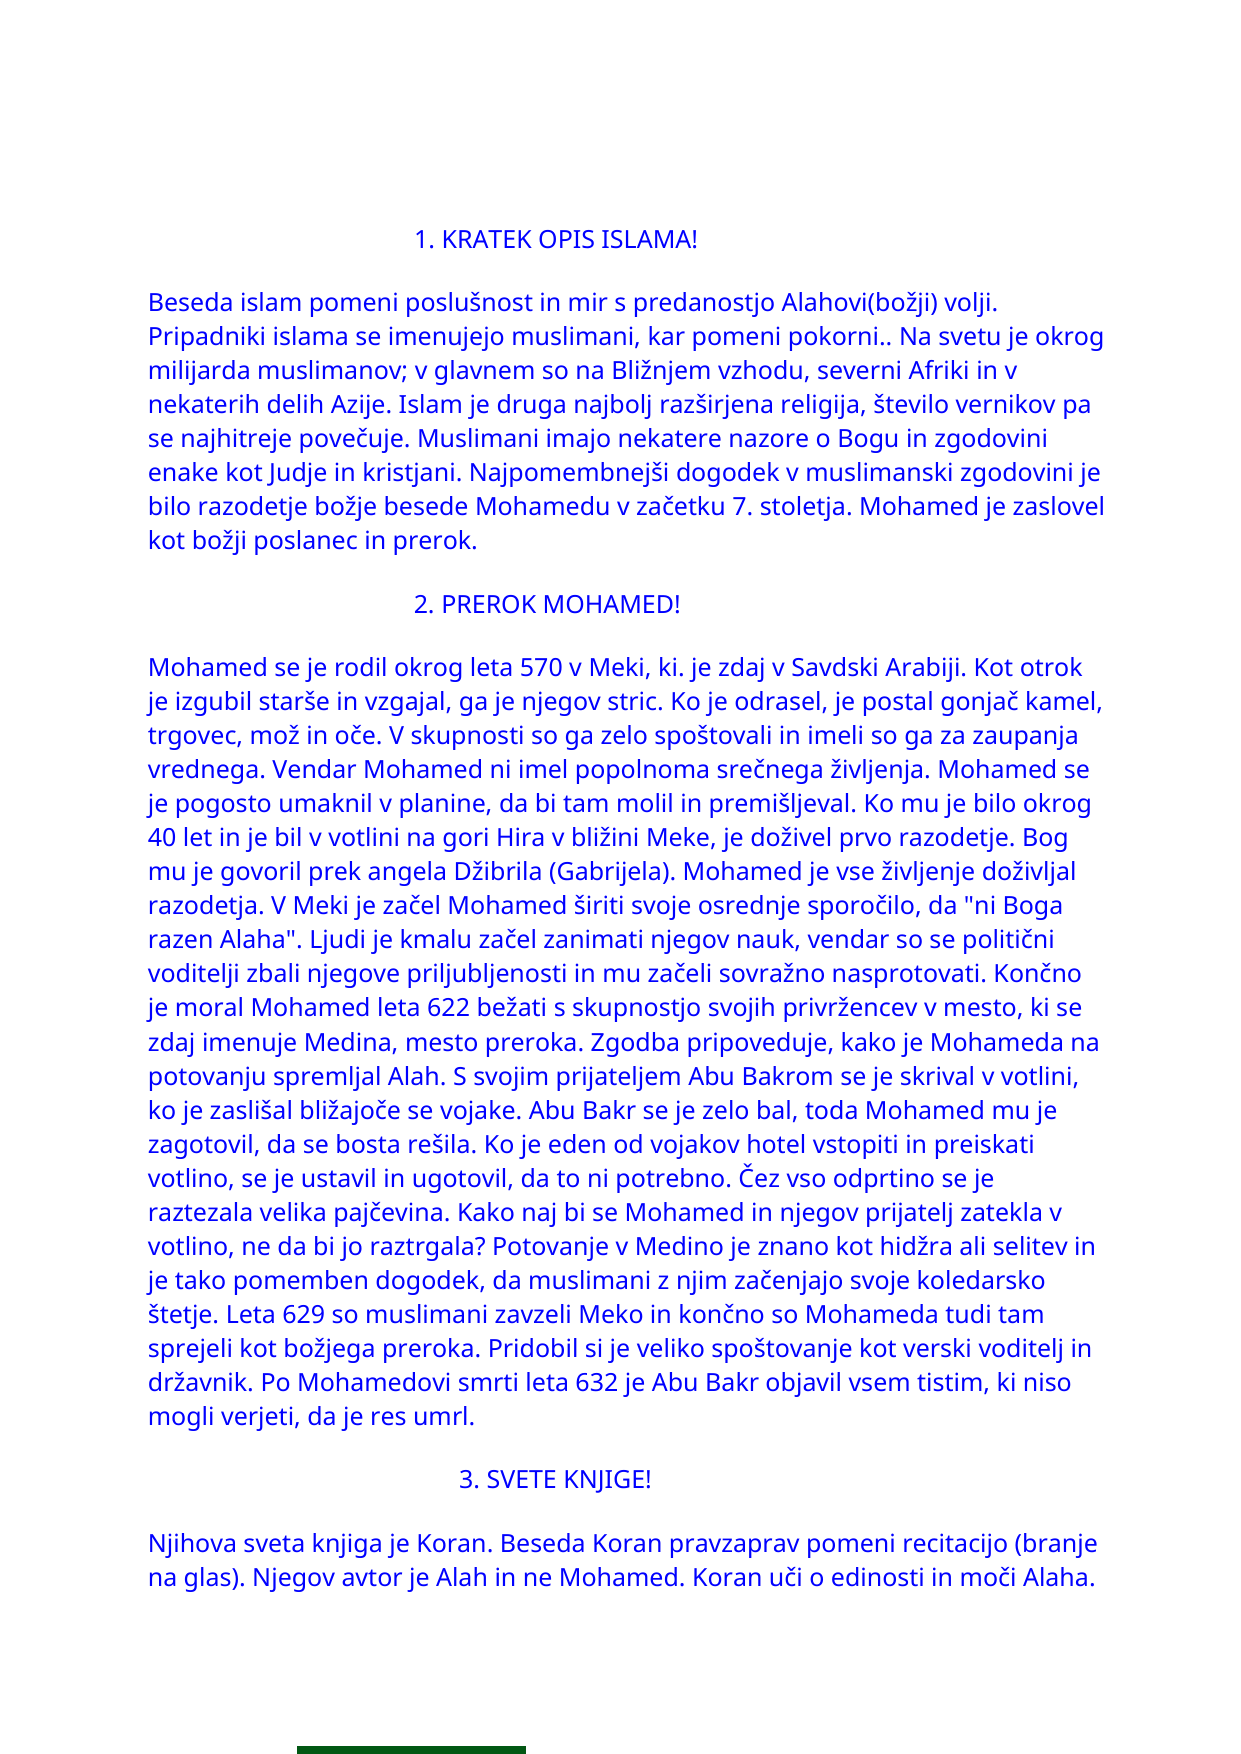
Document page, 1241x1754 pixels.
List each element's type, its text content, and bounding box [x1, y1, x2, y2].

text Mohamed se je rodil okrog leta 570 v Meki, ki. je zdaj v Savdski Arabiji. Kot otrok je izgubil starše in vzgajal, ga je njegov stric. Ko je odrasel, je postal gonjač kamel, trgovec, mož in oče. V skupnosti so ga zelo spoštovali in imeli so ga za zaupanja vrednega. Vendar Mohamed ni imel popolnoma srečnega življenja. Mohamed se je pogosto umaknil v planine, da bi tam molil in premišljeval. Ko mu je bilo okrog 40 let in je bil v votlini na gori Hira v bližini Meke, je doživel prvo razodetje. Bog mu je govoril prek angela Džibrila (Gabrijela). Mohamed je vse življenje doživljal razodetja. V Meki je začel Mohamed širiti svoje osrednje sporočilo, da "ni Boga razen Alaha". Ljudi je kmalu začel zanimati njegov nauk, vendar so se politični voditelji zbali njegove priljubljenosti in mu začeli sovražno nasprotovati. Končno je moral Mohamed leta 622 bežati s skupnostjo svojih privržencev v mesto, ki se zdaj imenuje Medina, mesto preroka. Zgodba pripoveduje, kako je Mohameda na potovanju spremljal Alah. S svojim prijateljem Abu Bakrom se je skrival v votlini, ko je zaslišal bližajoče se vojake. Abu Bakr se je zelo bal, toda Mohamed mu je zagotovil, da se bosta rešila. Ko je eden od vojakov hotel vstopiti in preiskati votlino, se je ustavil in ugotovil, da to ni potrebno. Čez vso odprtino se je raztezala velika pajčevina. Kako naj bi se Mohamed in njegov prijatelj zatekla v votlino, ne da bi jo raztrgala? Potovanje v Medino je znano kot hidžra ali selitev in je tako pomemben dogodek, da muslimani z njim začenjajo svoje koledarsko štetje. Leta 629 so muslimani zavzeli Meko in končno so Mohameda tudi tam sprejeli kot božjega preroka. Pridobil si je veliko spoštovanje kot verski voditelj in državnik. Po Mohamedovi smrti leta 632 je Abu Bakr objavil vsem tistim, ki niso mogli verjeti, da je res umrl. [148, 649, 1106, 1433]
text 3. SVETE KNJIGE! [148, 1462, 1106, 1496]
picture [297, 1746, 526, 1754]
text Njihova sveta knjiga je Koran. Beseda Koran pravzaprav pomeni recitacijo (branje na glas). Njegov avtor je Alah in ne Mohamed. Koran uči o edinosti in moči Alaha. [148, 1525, 1106, 1593]
text 2. PREROK MOHAMED! [148, 586, 1106, 620]
text Beseda islam pomeni poslušnost in mir s predanostjo Alahovi(božji) volji. Pripadniki islama se imenujejo muslimani, kar pomeni pokorni.. Na svetu je okrog milijarda muslimanov; v glavnem so na Bližnjem vzhodu, severni Afriki in v nekaterih delih Azije. Islam je druga najbolj razširjena religija, število vernikov pa se najhitreje povečuje. Muslimani imajo nekatere nazore o Bogu in zgodovini enake kot Judje in kristjani. Najpomembnejši dogodek v muslimanski zgodovini je bilo razodetje božje besede Mohamedu v začetku 7. stoletja. Mohamed je zaslovel kot božji poslanec in prerok. [148, 284, 1106, 557]
text 1. KRATEK OPIS ISLAMA! [148, 221, 1106, 255]
